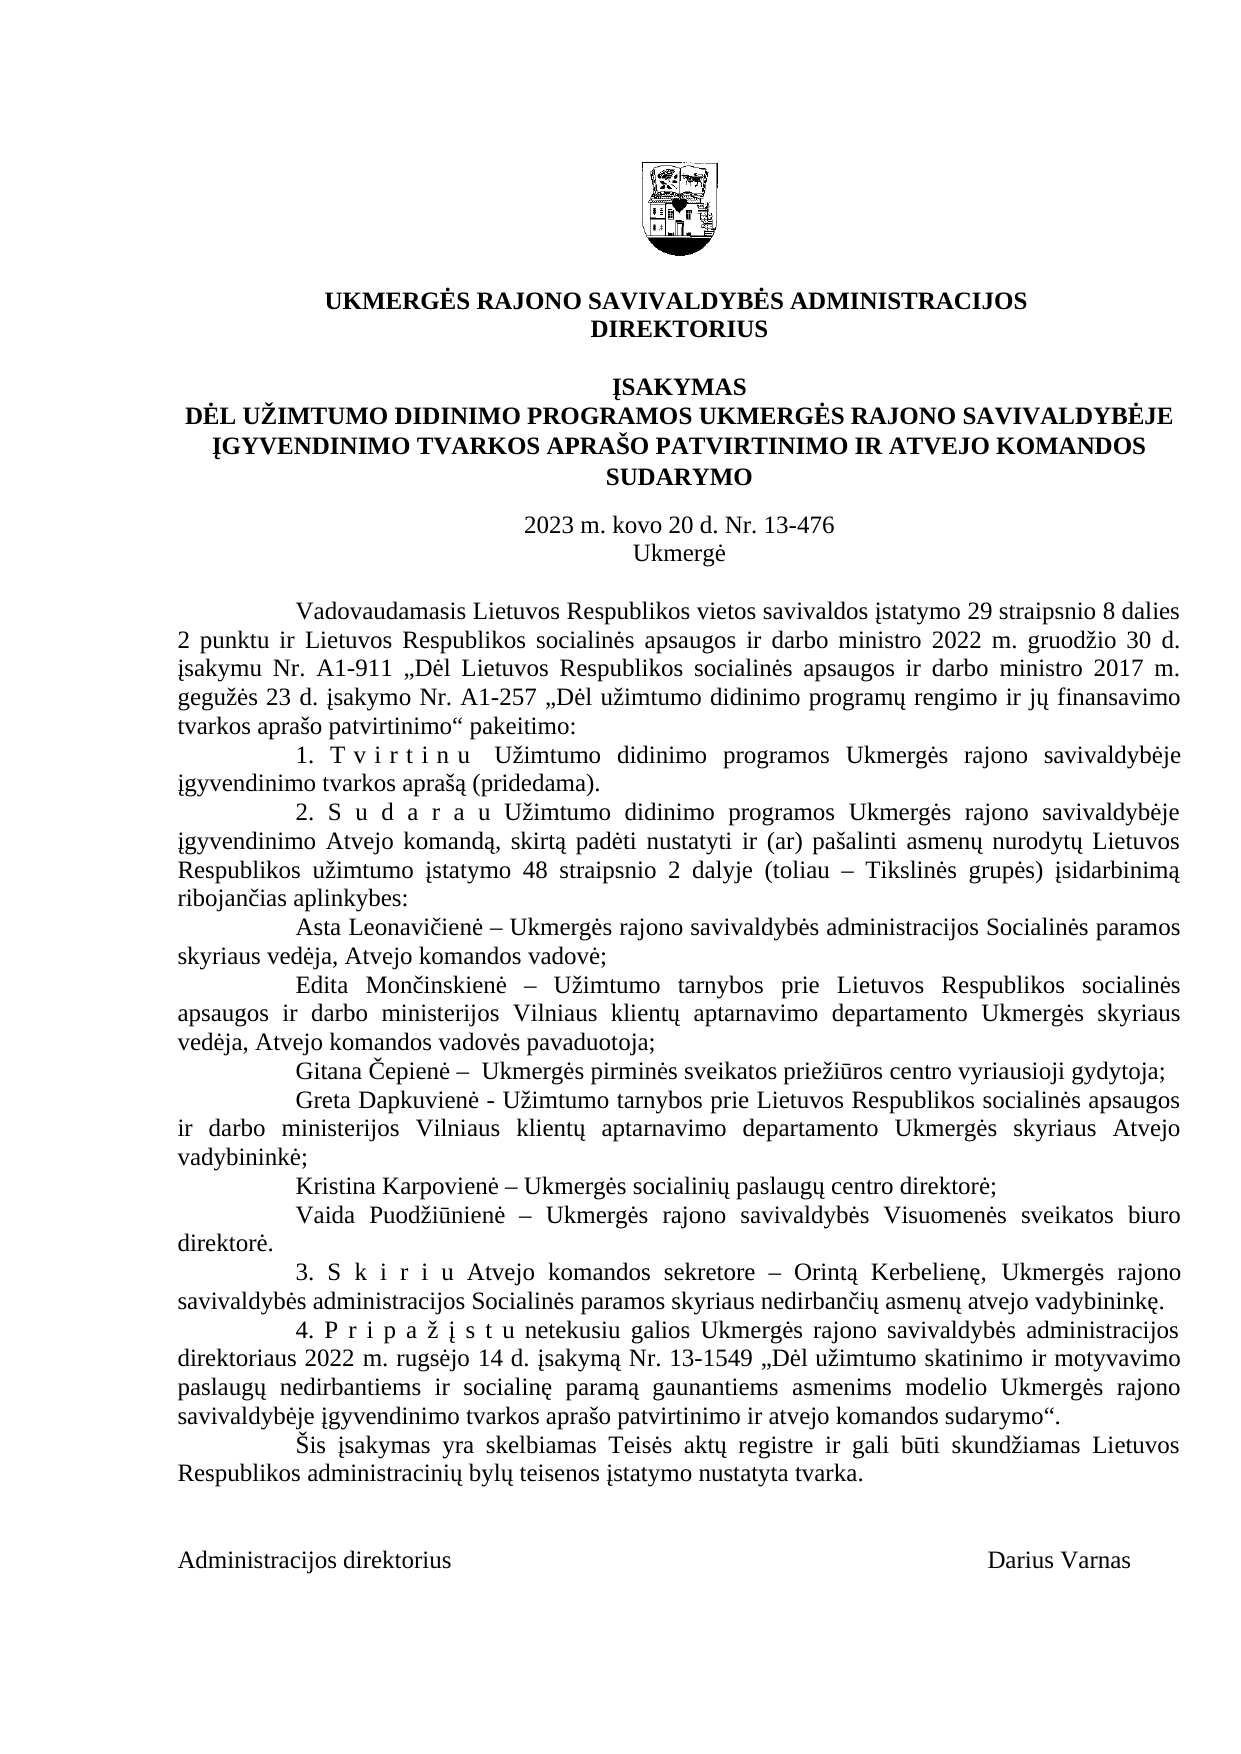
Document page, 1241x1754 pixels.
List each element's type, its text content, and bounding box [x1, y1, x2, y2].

text Administracijos direktorius Darius Varnas [177, 1545, 1181, 1573]
text UKMERGĖS RAJONO SAVIVALDYBĖS ADMINISTRACIJOS [177, 286, 1181, 314]
text ĮSAKYMAS [177, 372, 1181, 401]
text 4. P r i p a ž į s t u netekusiu galios Ukmergės rajono savivaldybės administracijos direktoriaus 2022 m. rugsėjo 14 d. įsakymą Nr. 13-1549 „Dėl užimtumo skatinimo ir motyvavimo paslaugų nedirbantiems ir socialinę paramą gaunantiems asmenims modelio Ukmergės rajono savivaldybėje įgyvendinimo tvarkos aprašo patvirtinimo ir atvejo komandos sudarymo“. [177, 1315, 1181, 1430]
text DIREKTORIUS [177, 314, 1181, 343]
text Asta Leonavičienė – Ukmergės rajono savivaldybės administracijos Socialinės paramos skyriaus vedėja, Atvejo komandos vadovė; [177, 912, 1181, 970]
text Edita Mončinskienė – Užimtumo tarnybos prie Lietuvos Respublikos socialinės apsaugos ir darbo ministerijos Vilniaus klientų aptarnavimo departamento Ukmergės skyriaus vedėja, Atvejo komandos vadovės pavaduotoja; [177, 970, 1181, 1056]
text Ukmergė [177, 538, 1181, 567]
text Vaida Puodžiūnienė – Ukmergės rajono savivaldybės Visuomenės sveikatos biuro direktorė. [177, 1200, 1181, 1257]
text Greta Dapkuvienė - Užimtumo tarnybos prie Lietuvos Respublikos socialinės apsaugos ir darbo ministerijos Vilniaus klientų aptarnavimo departamento Ukmergės skyriaus Atvejo vadybininkė; [177, 1085, 1181, 1171]
text 2023 m. kovo 20 d. Nr. 13-476 [177, 510, 1181, 538]
text Šis įsakymas yra skelbiamas Teisės aktų registre ir gali būti skundžiamas Lietuvos Respublikos administracinių bylų teisenos įstatymo nustatyta tvarka. [177, 1430, 1181, 1487]
text DĖL UŽIMTUMO DIDINIMO PROGRAMOS UKMERGĖS RAJONO SAVIVALDYBĖJE ĮGYVENDINIMO TVARKOS APRAŠO PATVIRTINIMO IR ATVEJO KOMANDOS SUDARYMO [177, 401, 1181, 491]
text Kristina Karpovienė – Ukmergės socialinių paslaugų centro direktorė; [177, 1171, 1181, 1200]
text Gitana Čepienė – Ukmergės pirminės sveikatos priežiūros centro vyriausioji gydytoja; [177, 1056, 1181, 1085]
text 3. S k i r i u Atvejo komandos sekretore – Orintą Kerbelienę, Ukmergės rajono savivaldybės administracijos Socialinės paramos skyriaus nedirbančių asmenų atvejo vadybininkę. [177, 1257, 1181, 1315]
text 2. S u d a r a u Užimtumo didinimo programos Ukmergės rajono savivaldybėje įgyvendinimo Atvejo komandą, skirtą padėti nustatyti ir (ar) pašalinti asmenų nurodytų Lietuvos Respublikos užimtumo įstatymo 48 straipsnio 2 dalyje (toliau – Tikslinės grupės) įsidarbinimą ribojančias aplinkybes: [177, 797, 1181, 912]
text 1. Tvirtinu Užimtumo didinimo programos Ukmergės rajono savivaldybėje įgyvendinimo tvarkos aprašą (pridedama). [177, 740, 1181, 797]
text Vadovaudamasis Lietuvos Respublikos vietos savivaldos įstatymo 29 straipsnio 8 dalies 2 punktu ir Lietuvos Respublikos socialinės apsaugos ir darbo ministro 2022 m. gruodžio 30 d. įsakymu Nr. A1-911 „Dėl Lietuvos Respublikos socialinės apsaugos ir darbo ministro 2017 m. gegužės 23 d. įsakymo Nr. A1-257 „Dėl užimtumo didinimo programų rengimo ir jų finansavimo tvarkos aprašo patvirtinimo“ pakeitimo: [177, 596, 1181, 740]
